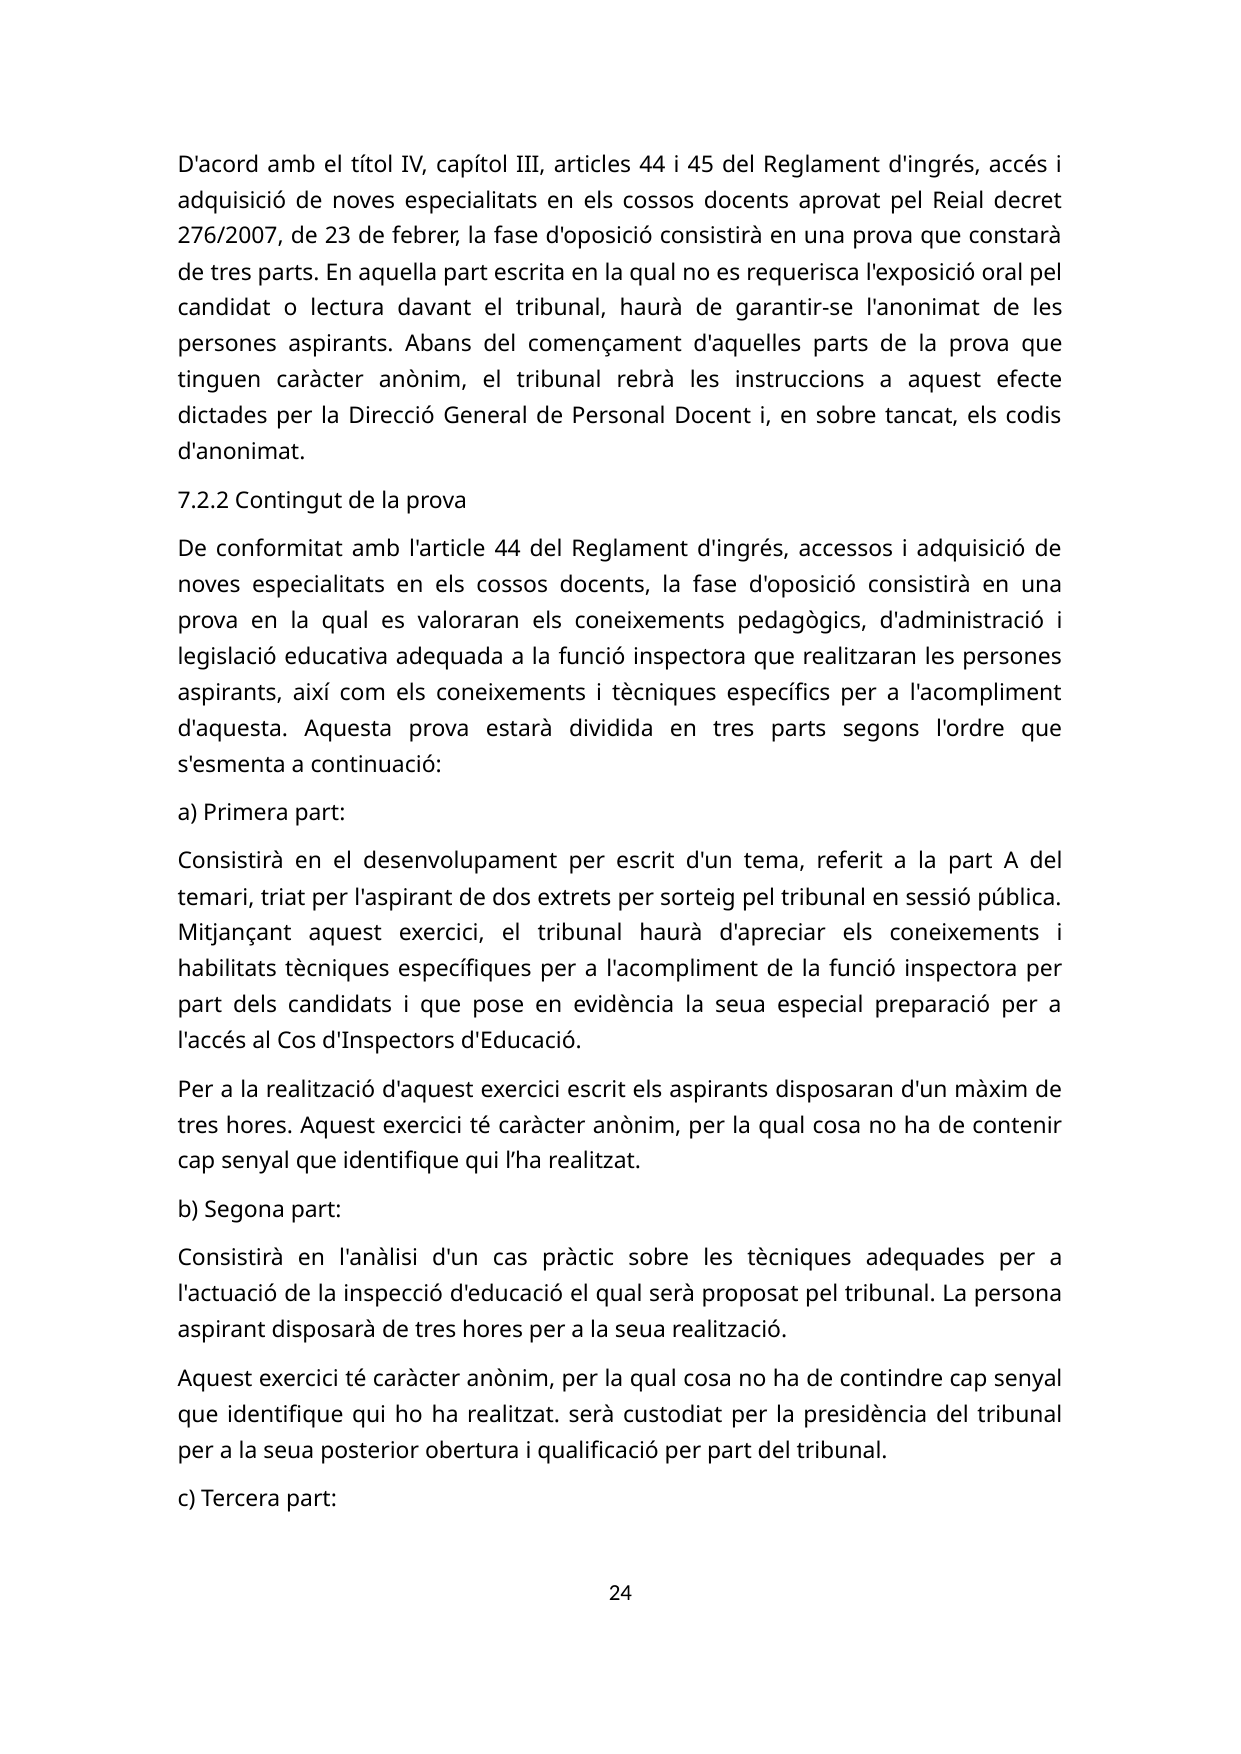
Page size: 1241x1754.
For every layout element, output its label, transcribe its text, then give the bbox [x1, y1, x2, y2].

text 7.2.2 Contingut de la prova [177, 483, 1063, 515]
text Consistirà en l'anàlisi d'un cas pràctic sobre les tècniques adequades per a l'actuació de la inspecció d'educació el qual serà proposat pel tribunal. La persona aspirant disposarà de tres hores per a la seua realització. [177, 1241, 1063, 1344]
text D'acord amb el títol IV, capítol III, articles 44 i 45 del Reglament d'ingrés, accés i adquisició de noves especialitats en els cossos docents aprovat pel Reial decret 276/2007, de 23 de febrer, la fase d'oposició consistirà en una prova que constarà de tres parts. En aquella part escrita en la qual no es requerisca l'exposició oral pel candidat o lectura davant el tribunal, haurà de garantir-se l'anonimat de les persones aspirants. Abans del començament d'aquelles parts de la prova que tinguen caràcter anònim, el tribunal rebrà les instruccions a aquest efecte dictades per la Direcció General de Personal Docent i, en sobre tancat, els codis d'anonimat. [177, 148, 1063, 466]
text c) Tercera part: [177, 1482, 1063, 1513]
text a) Primera part: [177, 796, 1063, 827]
text Consistirà en el desenvolupament per escrit d'un tema, referit a la part A del temari, triat per l'aspirant de dos extrets per sorteig pel tribunal en sessió pública. Mitjançant aquest exercici, el tribunal haurà d'apreciar els coneixements i habilitats tècniques específiques per a l'acompliment de la funció inspectora per part dels candidats i que pose en evidència la seua especial preparació per a l'accés al Cos d'Inspectors d'Educació. [177, 844, 1063, 1055]
text Aquest exercici té caràcter anònim, per la qual cosa no ha de contindre cap senyal que identifique qui ho ha realitzat. serà custodiat per la presidència del tribunal per a la seua posterior obertura i qualificació per part del tribunal. [177, 1362, 1063, 1465]
text b) Segona part: [177, 1193, 1063, 1224]
text De conformitat amb l'article 44 del Reglament d'ingrés, accessos i adquisició de noves especialitats en els cossos docents, la fase d'oposició consistirà en una prova en la qual es valoraran els coneixements pedagògics, d'administració i legislació educativa adequada a la funció inspectora que realitzaran les persones aspirants, així com els coneixements i tècniques específics per a l'acompliment d'aquesta. Aquesta prova estarà dividida en tres parts segons l'ordre que s'esmenta a continuació: [177, 532, 1063, 779]
text Per a la realització d'aquest exercici escrit els aspirants disposaran d'un màxim de tres hores. Aquest exercici té caràcter anònim, per la qual cosa no ha de contenir cap senyal que identifique qui l’ha realitzat. [177, 1073, 1063, 1176]
